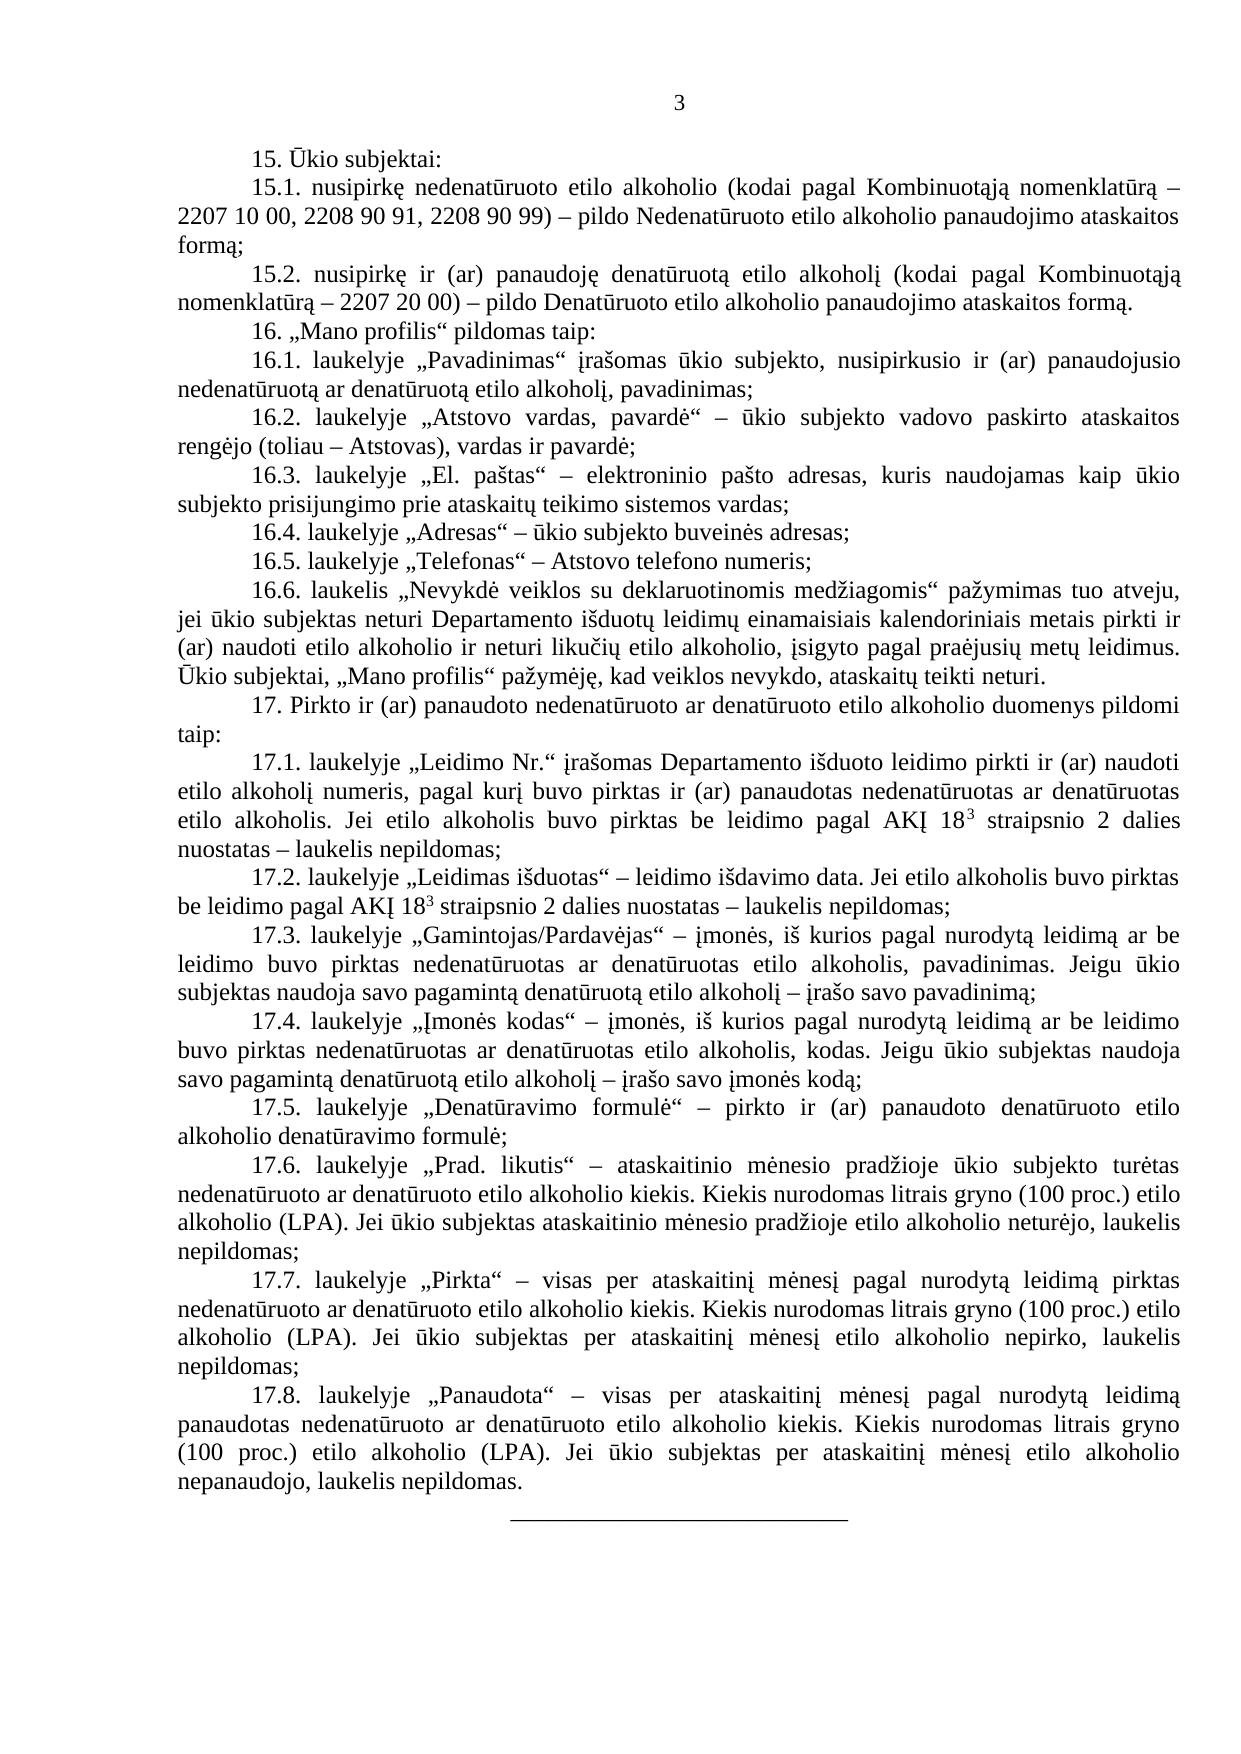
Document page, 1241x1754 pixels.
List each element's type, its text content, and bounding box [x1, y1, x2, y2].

text 17.4. laukelyje „Įmonės kodas“ – įmonės, iš kurios pagal nurodytą leidimą ar be leidimo buvo pirktas nedenatūruotas ar denatūruotas etilo alkoholis, kodas. Jeigu ūkio subjektas naudoja savo pagamintą denatūruotą etilo alkoholį – įrašo savo įmonės kodą; [177, 1006, 1181, 1092]
text 16. „Mano profilis“ pildomas taip: [177, 316, 1181, 345]
text 17.5. laukelyje „Denatūravimo formulė“ – pirkto ir (ar) panaudoto denatūruoto etilo alkoholio denatūravimo formulė; [177, 1092, 1181, 1150]
text 16.6. laukelis „Nevykdė veiklos su deklaruotinomis medžiagomis“ pažymimas tuo atveju, jei ūkio subjektas neturi Departamento išduotų leidimų einamaisiais kalendoriniais metais pirkti ir (ar) naudoti etilo alkoholio ir neturi likučių etilo alkoholio, įsigyto pagal praėjusių metų leidimus. Ūkio subjektai, „Mano profilis“ pažymėję, kad veiklos nevykdo, ataskaitų teikti neturi. [177, 575, 1181, 690]
text 15.2. nusipirkę ir (ar) panaudoję denatūruotą etilo alkoholį (kodai pagal Kombinuotąją nomenklatūrą – 2207 20 00) – pildo Denatūruoto etilo alkoholio panaudojimo ataskaitos formą. [177, 259, 1181, 316]
text 17.3. laukelyje „Gamintojas/Pardavėjas“ – įmonės, iš kurios pagal nurodytą leidimą ar be leidimo buvo pirktas nedenatūruotas ar denatūruotas etilo alkoholis, pavadinimas. Jeigu ūkio subjektas naudoja savo pagamintą denatūruotą etilo alkoholį – įrašo savo pavadinimą; [177, 920, 1181, 1006]
text 16.3. laukelyje „El. paštas“ – elektroninio pašto adresas, kuris naudojamas kaip ūkio subjekto prisijungimo prie ataskaitų teikimo sistemos vardas; [177, 460, 1181, 517]
text 17.1. laukelyje „Leidimo Nr.“ įrašomas Departamento išduoto leidimo pirkti ir (ar) naudoti etilo alkoholį numeris, pagal kurį buvo pirktas ir (ar) panaudotas nedenatūruotas ar denatūruotas etilo alkoholis. Jei etilo alkoholis buvo pirktas be leidimo pagal AKĮ 183 straipsnio 2 dalies nuostatas – laukelis nepildomas; [177, 747, 1181, 862]
text 16.5. laukelyje „Telefonas“ – Atstovo telefono numeris; [177, 546, 1181, 575]
text 16.1. laukelyje „Pavadinimas“ įrašomas ūkio subjekto, nusipirkusio ir (ar) panaudojusio nedenatūruotą ar denatūruotą etilo alkoholį, pavadinimas; [177, 345, 1181, 402]
text 16.2. laukelyje „Atstovo vardas, pavardė“ – ūkio subjekto vadovo paskirto ataskaitos rengėjo (toliau – Atstovas), vardas ir pavardė; [177, 402, 1181, 460]
text 17.6. laukelyje „Prad. likutis“ – ataskaitinio mėnesio pradžioje ūkio subjekto turėtas nedenatūruoto ar denatūruoto etilo alkoholio kiekis. Kiekis nurodomas litrais gryno (100 proc.) etilo alkoholio (LPA). Jei ūkio subjektas ataskaitinio mėnesio pradžioje etilo alkoholio neturėjo, laukelis nepildomas; [177, 1150, 1181, 1265]
text 15.1. nusipirkę nedenatūruoto etilo alkoholio (kodai pagal Kombinuotąją nomenklatūrą – 2207 10 00, 2208 90 91, 2208 90 99) – pildo Nedenatūruoto etilo alkoholio panaudojimo ataskaitos formą; [177, 172, 1181, 259]
text 17.2. laukelyje „Leidimas išduotas“ – leidimo išdavimo data. Jei etilo alkoholis buvo pirktas be leidimo pagal AKĮ 183 straipsnio 2 dalies nuostatas – laukelis nepildomas; [177, 862, 1181, 920]
text 15. Ūkio subjektai: [177, 144, 1181, 172]
text 17. Pirkto ir (ar) panaudoto nedenatūruoto ar denatūruoto etilo alkoholio duomenys pildomi taip: [177, 690, 1181, 747]
text ___________________________ [177, 1495, 1181, 1524]
text 17.8. laukelyje „Panaudota“ – visas per ataskaitinį mėnesį pagal nurodytą leidimą panaudotas nedenatūruoto ar denatūruoto etilo alkoholio kiekis. Kiekis nurodomas litrais gryno (100 proc.) etilo alkoholio (LPA). Jei ūkio subjektas per ataskaitinį mėnesį etilo alkoholio nepanaudojo, laukelis nepildomas. [177, 1380, 1181, 1495]
text 16.4. laukelyje „Adresas“ – ūkio subjekto buveinės adresas; [177, 517, 1181, 546]
text 17.7. laukelyje „Pirkta“ – visas per ataskaitinį mėnesį pagal nurodytą leidimą pirktas nedenatūruoto ar denatūruoto etilo alkoholio kiekis. Kiekis nurodomas litrais gryno (100 proc.) etilo alkoholio (LPA). Jei ūkio subjektas per ataskaitinį mėnesį etilo alkoholio nepirko, laukelis nepildomas; [177, 1265, 1181, 1380]
